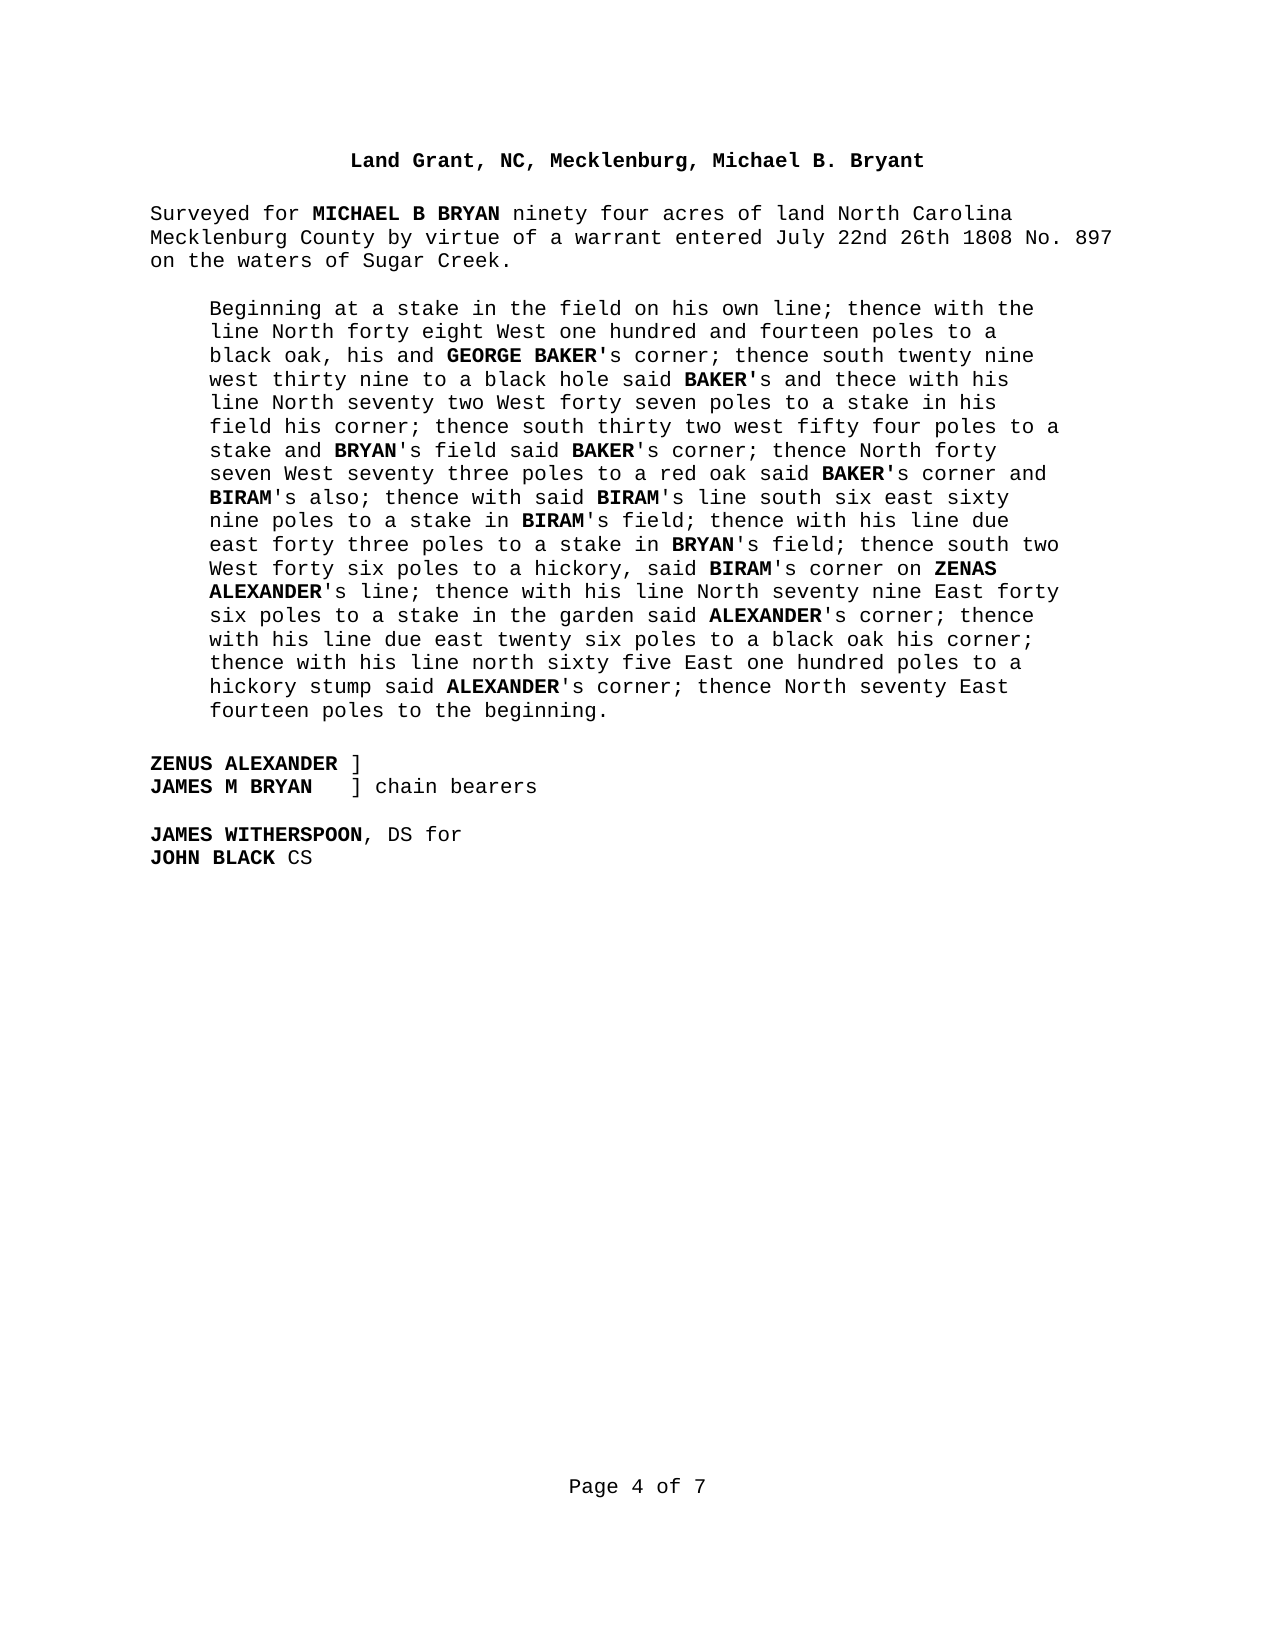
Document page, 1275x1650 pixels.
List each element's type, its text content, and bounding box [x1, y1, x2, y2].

text Surveyed for Michael b Bryan ninety four acres of land North Carolina Mecklenburg County by virtue of a warrant entered July 22nd 26th 1808 No. 897 on the waters of Sugar Creek. [150, 203, 1125, 274]
text James M Bryan ] chain bearers [150, 776, 1125, 800]
text Beginning at a stake in the field on his own line; thence with the line North forty eight West one hundred and fourteen poles to a black oak, his and George baker's corner; thence south twenty nine west thirty nine to a black hole said baker's and thece with his line North seventy two West forty seven poles to a stake in his field his corner; thence south thirty two west fifty four poles to a stake and Bryan's field said baker's corner; thence North forty seven West seventy three poles to a red oak said baker's corner and BIRAM's also; thence with said BIRAM's line south six east sixty nine poles to a stake in BIRAM's field; thence with his line due east forty three poles to a stake in Bryan's field; thence south two West forty six poles to a hickory, said BIRAM's corner on Zenas Alexander's line; thence with his line North seventy nine East forty six poles to a stake in the garden said Alexander's corner; thence with his line due east twenty six poles to a black oak his corner; thence with his line north sixty five East one hundred poles to a hickory stump said Alexander's corner; thence North seventy East fourteen poles to the beginning. [209, 298, 1066, 723]
text James Witherspoon, DS for [150, 824, 1125, 847]
text Zenus Alexander ] [150, 753, 1125, 776]
text John Black CS [150, 847, 1125, 871]
